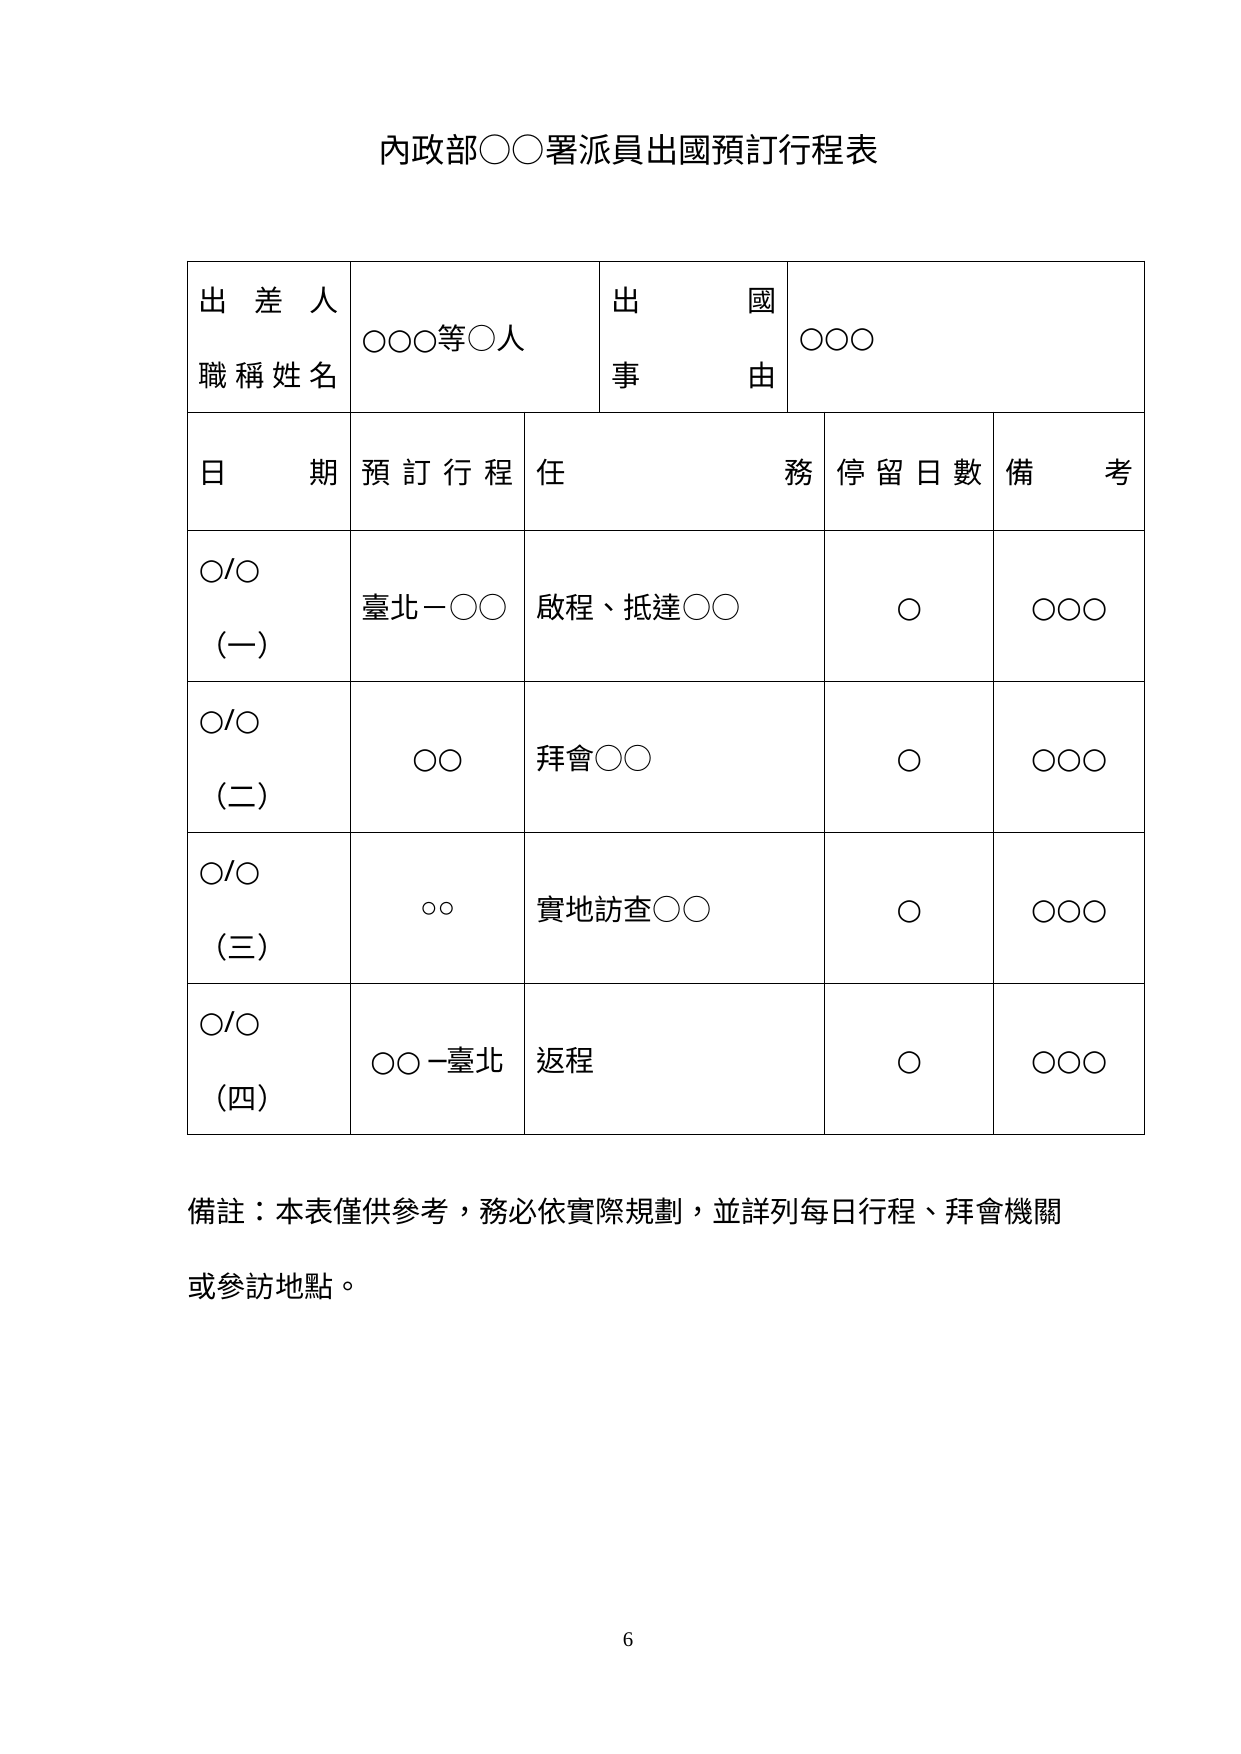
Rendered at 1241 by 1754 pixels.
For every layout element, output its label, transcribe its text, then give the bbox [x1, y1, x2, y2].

table_cell 停留日數 [825, 413, 993, 530]
table_cell 返程 [525, 984, 824, 1134]
table_cell ○/○（三） [188, 833, 350, 983]
table_cell 任務 [525, 413, 824, 530]
table_cell ○○○ [994, 984, 1144, 1134]
table_cell ○ [825, 531, 993, 681]
table_cell 拜會○○ [525, 682, 824, 832]
table_cell 備考 [994, 413, 1144, 530]
table_cell ○○ [351, 682, 524, 832]
table_cell ○○ [351, 833, 524, 983]
table_header 出國 事由 [600, 262, 787, 412]
table_cell ○/○（一） [188, 531, 350, 681]
table_cell ○/○（四） [188, 984, 350, 1134]
table_cell ○○○ [994, 531, 1144, 681]
table_cell 啟程、抵達○○ [525, 531, 824, 681]
table_cell 日期 [188, 413, 350, 530]
table_cell 實地訪查○○ [525, 833, 824, 983]
table_cell ○○○ [994, 833, 1144, 983]
table_cell ○ [825, 833, 993, 983]
table_header 出差人 職稱姓名 [188, 262, 350, 412]
table_cell ○ [825, 984, 993, 1134]
table_cell ○ [825, 682, 993, 832]
table_cell ○○ ─臺北 [351, 984, 524, 1134]
table_cell ○/○（二） [188, 682, 350, 832]
table_header ○○○ [788, 262, 1144, 412]
table_cell 臺北－○○ [351, 531, 524, 681]
text 內政部○○署派員出國預訂行程表 [187, 111, 1069, 186]
table_cell 預訂行程 [351, 413, 524, 530]
text 備註：本表僅供參考，務必依實際規劃，並詳列每日行程、拜會機關或參訪地點。 [187, 1172, 1069, 1322]
table_cell ○○○ [994, 682, 1144, 832]
table_header ○○○等○人 [351, 262, 599, 412]
